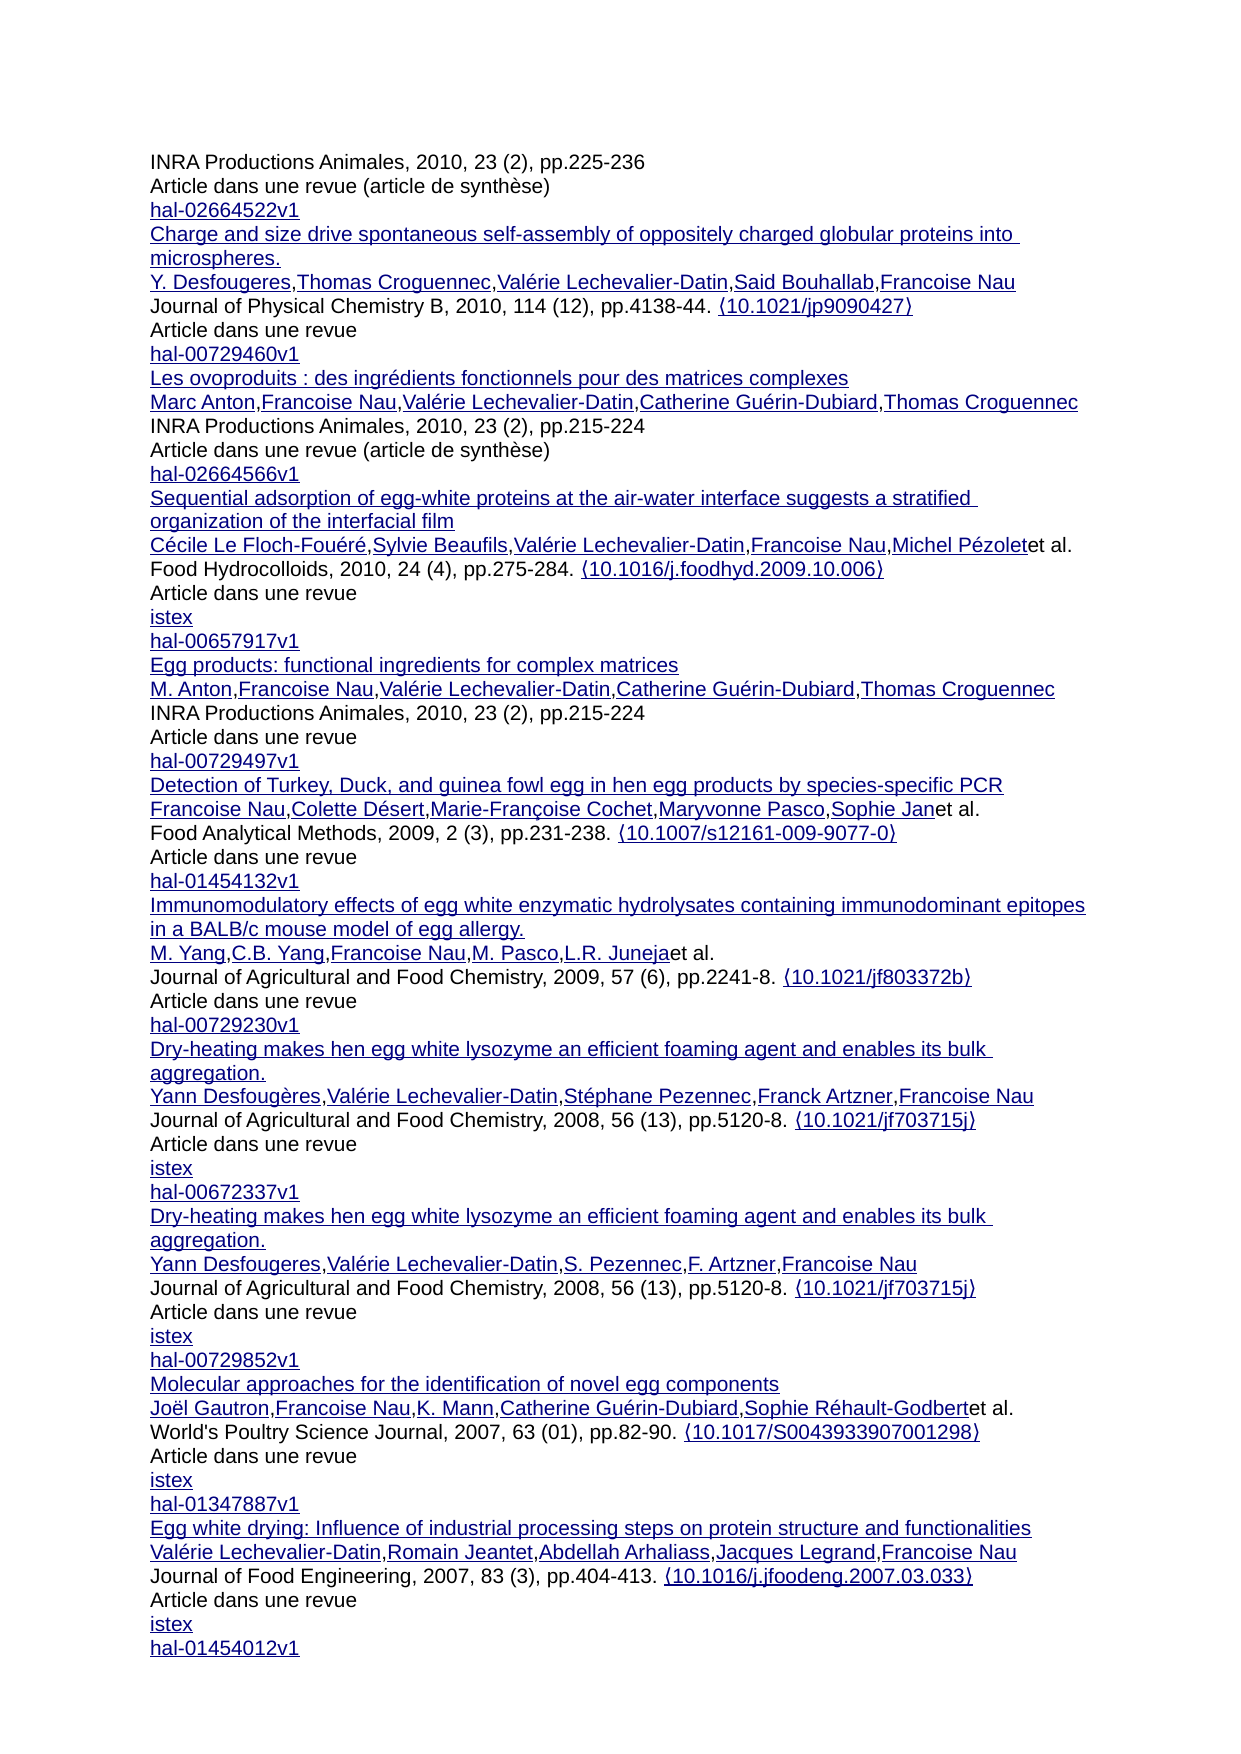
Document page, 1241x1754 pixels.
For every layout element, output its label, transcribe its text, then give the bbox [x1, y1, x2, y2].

table_cell Detection of Turkey, Duck, and guinea fowl egg in hen egg products by species-specific PCR Francoise Nau,Colette Désert,Marie-Françoise Cochet,Maryvonne Pasco,Sophie Janet al. Food Analytical Methods, 2009, 2 (3), pp.231-238. ⟨10.1007/s12161-009-9077-0⟩ Article dans une revue hal-01454132v1 [150, 773, 1090, 893]
table_cell INRA Productions Animales, 2010, 23 (2), pp.225-236 Article dans une revue (article de synthèse) hal-02664522v1 [150, 150, 1090, 222]
table_cell Egg products: functional ingredients for complex matrices M. Anton,Francoise Nau,Valérie Lechevalier-Datin,Catherine Guérin-Dubiard,Thomas Croguennec INRA Productions Animales, 2010, 23 (2), pp.215-224 Article dans une revue hal-00729497v1 [150, 653, 1090, 773]
table_cell Sequential adsorption of egg-white proteins at the air-water interface suggests a stratified organization of the interfacial film Cécile Le Floch-Fouéré,Sylvie Beaufils,Valérie Lechevalier-Datin,Francoise Nau,Michel Pézoletet al. Food Hydrocolloids, 2010, 24 (4), pp.275-284. ⟨10.1016/j.foodhyd.2009.10.006⟩ Article dans une revue istex hal-00657917v1 [150, 485, 1090, 653]
table_cell Les ovoproduits : des ingrédients fonctionnels pour des matrices complexes Marc Anton,Francoise Nau,Valérie Lechevalier-Datin,Catherine Guérin-Dubiard,Thomas Croguennec INRA Productions Animales, 2010, 23 (2), pp.215-224 Article dans une revue (article de synthèse) hal-02664566v1 [150, 366, 1090, 485]
table_cell Dry-heating makes hen egg white lysozyme an efficient foaming agent and enables its bulk aggregation. Yann Desfougères,Valérie Lechevalier-Datin,Stéphane Pezennec,Franck Artzner,Francoise Nau Journal of Agricultural and Food Chemistry, 2008, 56 (13), pp.5120-8. ⟨10.1021/jf703715j⟩ Article dans une revue istex hal-00672337v1 [150, 1036, 1090, 1204]
table_cell Molecular approaches for the identification of novel egg components Joël Gautron,Francoise Nau,K. Mann,Catherine Guérin-Dubiard,Sophie Réhault-Godbertet al. World's Poultry Science Journal, 2007, 63 (01), pp.82-90. ⟨10.1017/S0043933907001298⟩ Article dans une revue istex hal-01347887v1 [150, 1372, 1090, 1516]
table_cell Dry-heating makes hen egg white lysozyme an efficient foaming agent and enables its bulk aggregation. Yann Desfougeres,Valérie Lechevalier-Datin,S. Pezennec,F. Artzner,Francoise Nau Journal of Agricultural and Food Chemistry, 2008, 56 (13), pp.5120-8. ⟨10.1021/jf703715j⟩ Article dans une revue istex hal-00729852v1 [150, 1204, 1090, 1372]
table_cell Charge and size drive spontaneous self-assembly of oppositely charged globular proteins into microspheres. Y. Desfougeres,Thomas Croguennec,Valérie Lechevalier-Datin,Said Bouhallab,Francoise Nau Journal of Physical Chemistry B, 2010, 114 (12), pp.4138-44. ⟨10.1021/jp9090427⟩ Article dans une revue hal-00729460v1 [150, 222, 1090, 366]
table_cell Egg white drying: Influence of industrial processing steps on protein structure and functionalities Valérie Lechevalier-Datin,Romain Jeantet,Abdellah Arhaliass,Jacques Legrand,Francoise Nau Journal of Food Engineering, 2007, 83 (3), pp.404-413. ⟨10.1016/j.jfoodeng.2007.03.033⟩ Article dans une revue istex hal-01454012v1 [150, 1516, 1090, 1659]
table_cell Immunomodulatory effects of egg white enzymatic hydrolysates containing immunodominant epitopes in a BALB/c mouse model of egg allergy. M. Yang,C.B. Yang,Francoise Nau,M. Pasco,L.R. Junejaet al. Journal of Agricultural and Food Chemistry, 2009, 57 (6), pp.2241-8. ⟨10.1021/jf803372b⟩ Article dans une revue hal-00729230v1 [150, 893, 1090, 1036]
